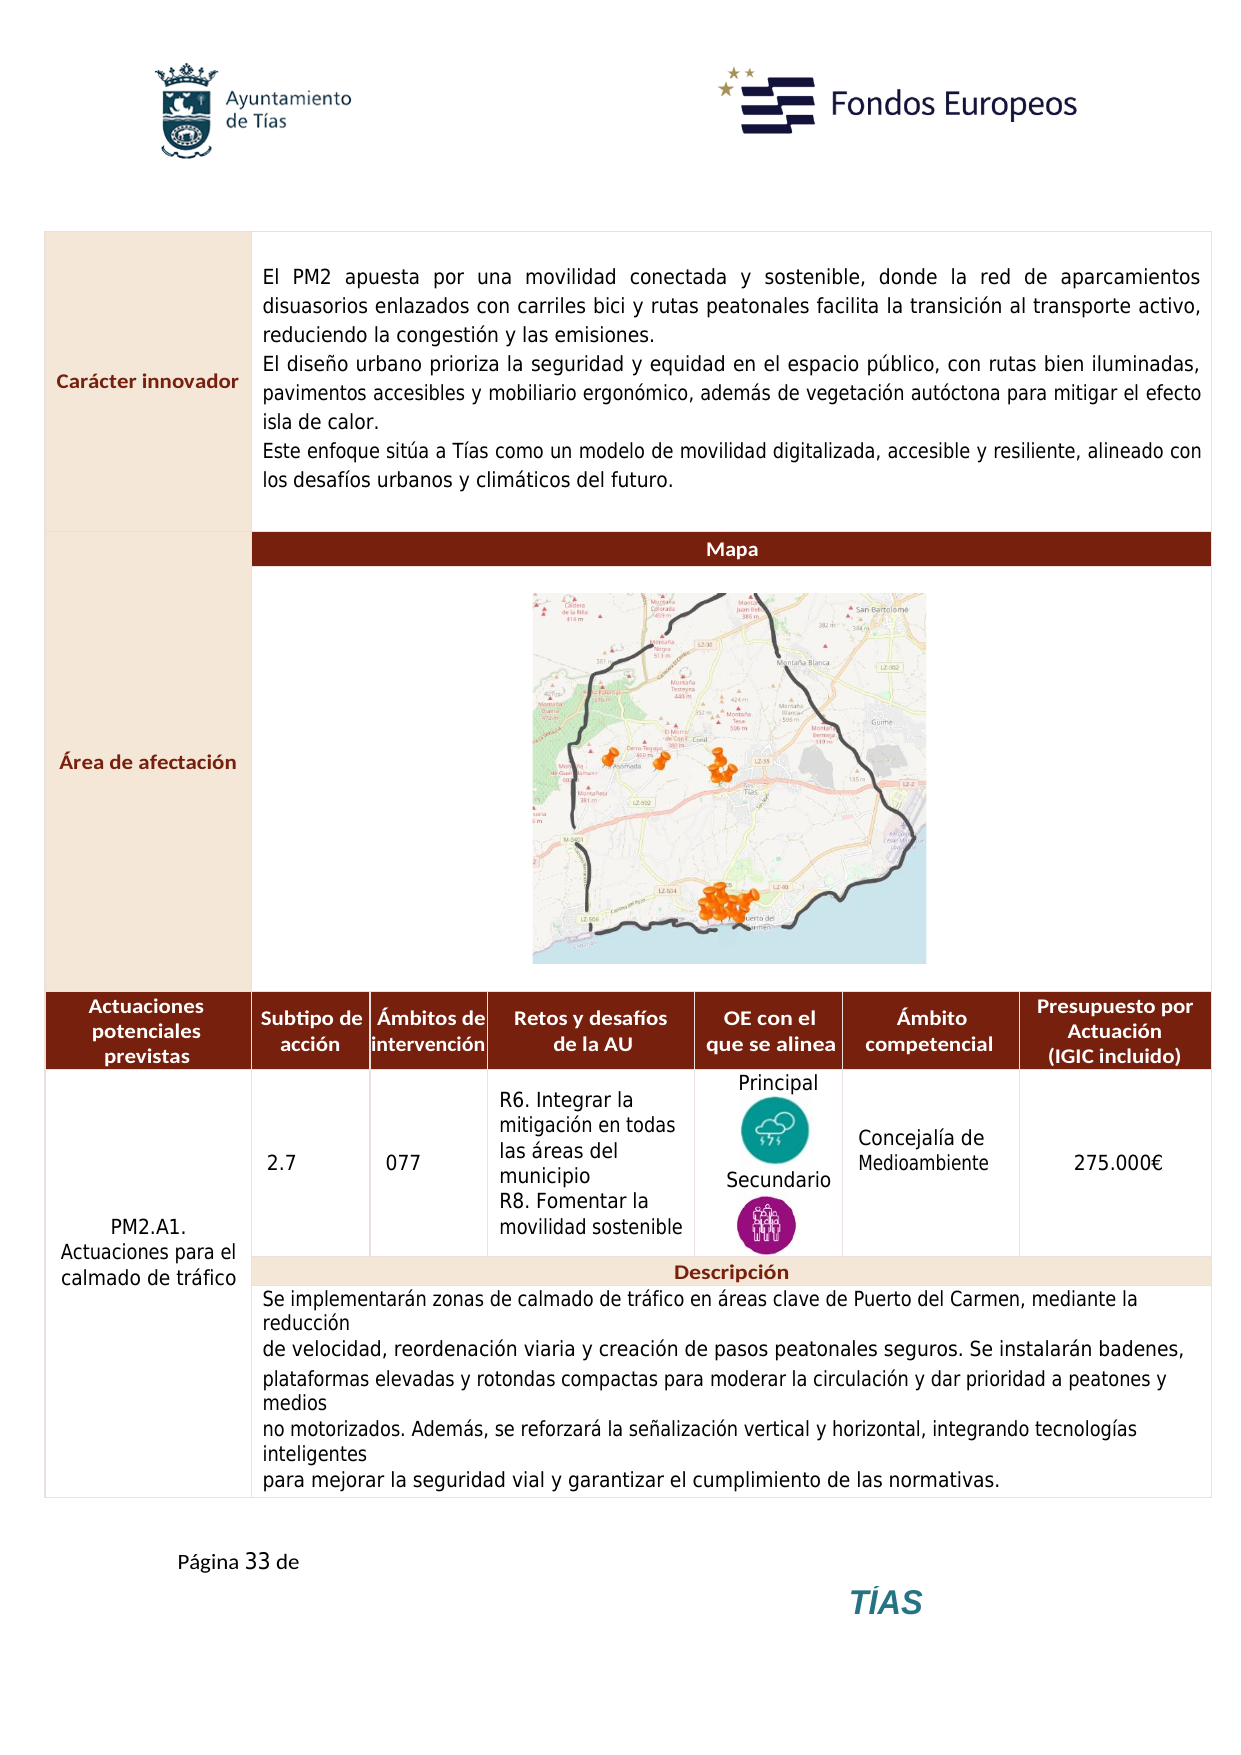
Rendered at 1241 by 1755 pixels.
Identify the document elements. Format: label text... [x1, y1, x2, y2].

table_cell [46, 1415, 251, 1466]
table_cell Se implementarán zonas de calmado de tráfico en áreas clave de Puerto del Carmen, mediante la reducción [252, 1286, 1211, 1335]
table_cell Área de afectación [46, 532, 251, 991]
table_cell Descripción [252, 1257, 1211, 1285]
table_cell Retos y desafíos de la AU [488, 992, 694, 1069]
table_cell de velocidad, reordenación viaria y creación de pasos peatonales seguros. Se instalarán badenes, [252, 1335, 1211, 1364]
table_header Carácter innovador [46, 232, 251, 531]
table_cell Principal Secundario [695, 1070, 842, 1256]
table_cell Presupuesto por Actuación (IGIC incluido) [1020, 992, 1211, 1069]
table_cell para mejorar la seguridad vial y garantizar el cumplimiento de las normativas. [252, 1466, 1211, 1497]
table_cell Ámbitos de intervención [371, 992, 487, 1069]
table_cell 275.000€ [1020, 1070, 1211, 1256]
table_cell Concejalía de Medioambiente [843, 1070, 1019, 1256]
table_cell [46, 1365, 251, 1415]
table_cell 2.7 [252, 1070, 369, 1256]
table_cell OE con el que se alinea [695, 992, 842, 1069]
table_cell Ámbito competencial [843, 992, 1019, 1069]
table_cell [252, 567, 1211, 991]
table_cell R6. Integrar la mitigación en todas las áreas del municipio R8. Fomentar la movilidad sostenible [488, 1070, 694, 1256]
table_cell Actuaciones potenciales previstas [46, 992, 251, 1069]
table_header El PM2 apuesta por una movilidad conectada y sostenible, donde la red de aparcamientos disuasorios enlazados con carriles bici y rutas peatonales facilita la transición al transporte activo, reduciendo la congestión y las emisiones. El diseño urbano prioriza la seguridad y equidad en el espacio público, con rutas bien iluminadas, pavimentos accesibles y mobiliario ergonómico, además de vegetación autóctona para mitigar el efecto isla de calor. Este enfoque sitúa a Tías como un modelo de movilidad digitalizada, accesible y resiliente, alineado con los desafíos urbanos y climáticos del futuro. [252, 232, 1211, 531]
table_cell 077 [371, 1070, 487, 1256]
table_cell PM2.A1. Actuaciones para el calmado de tráfico [46, 1070, 251, 1335]
table_cell plataformas elevadas y rotondas compactas para moderar la circulación y dar prioridad a peatones y medios [252, 1365, 1211, 1415]
table_cell [46, 1335, 251, 1364]
table_cell no motorizados. Además, se reforzará la señalización vertical y horizontal, integrando tecnologías inteligentes [252, 1415, 1211, 1466]
table_cell [46, 1466, 251, 1497]
table_cell Mapa [252, 532, 1211, 566]
table_cell Subtipo de acción [252, 992, 369, 1069]
